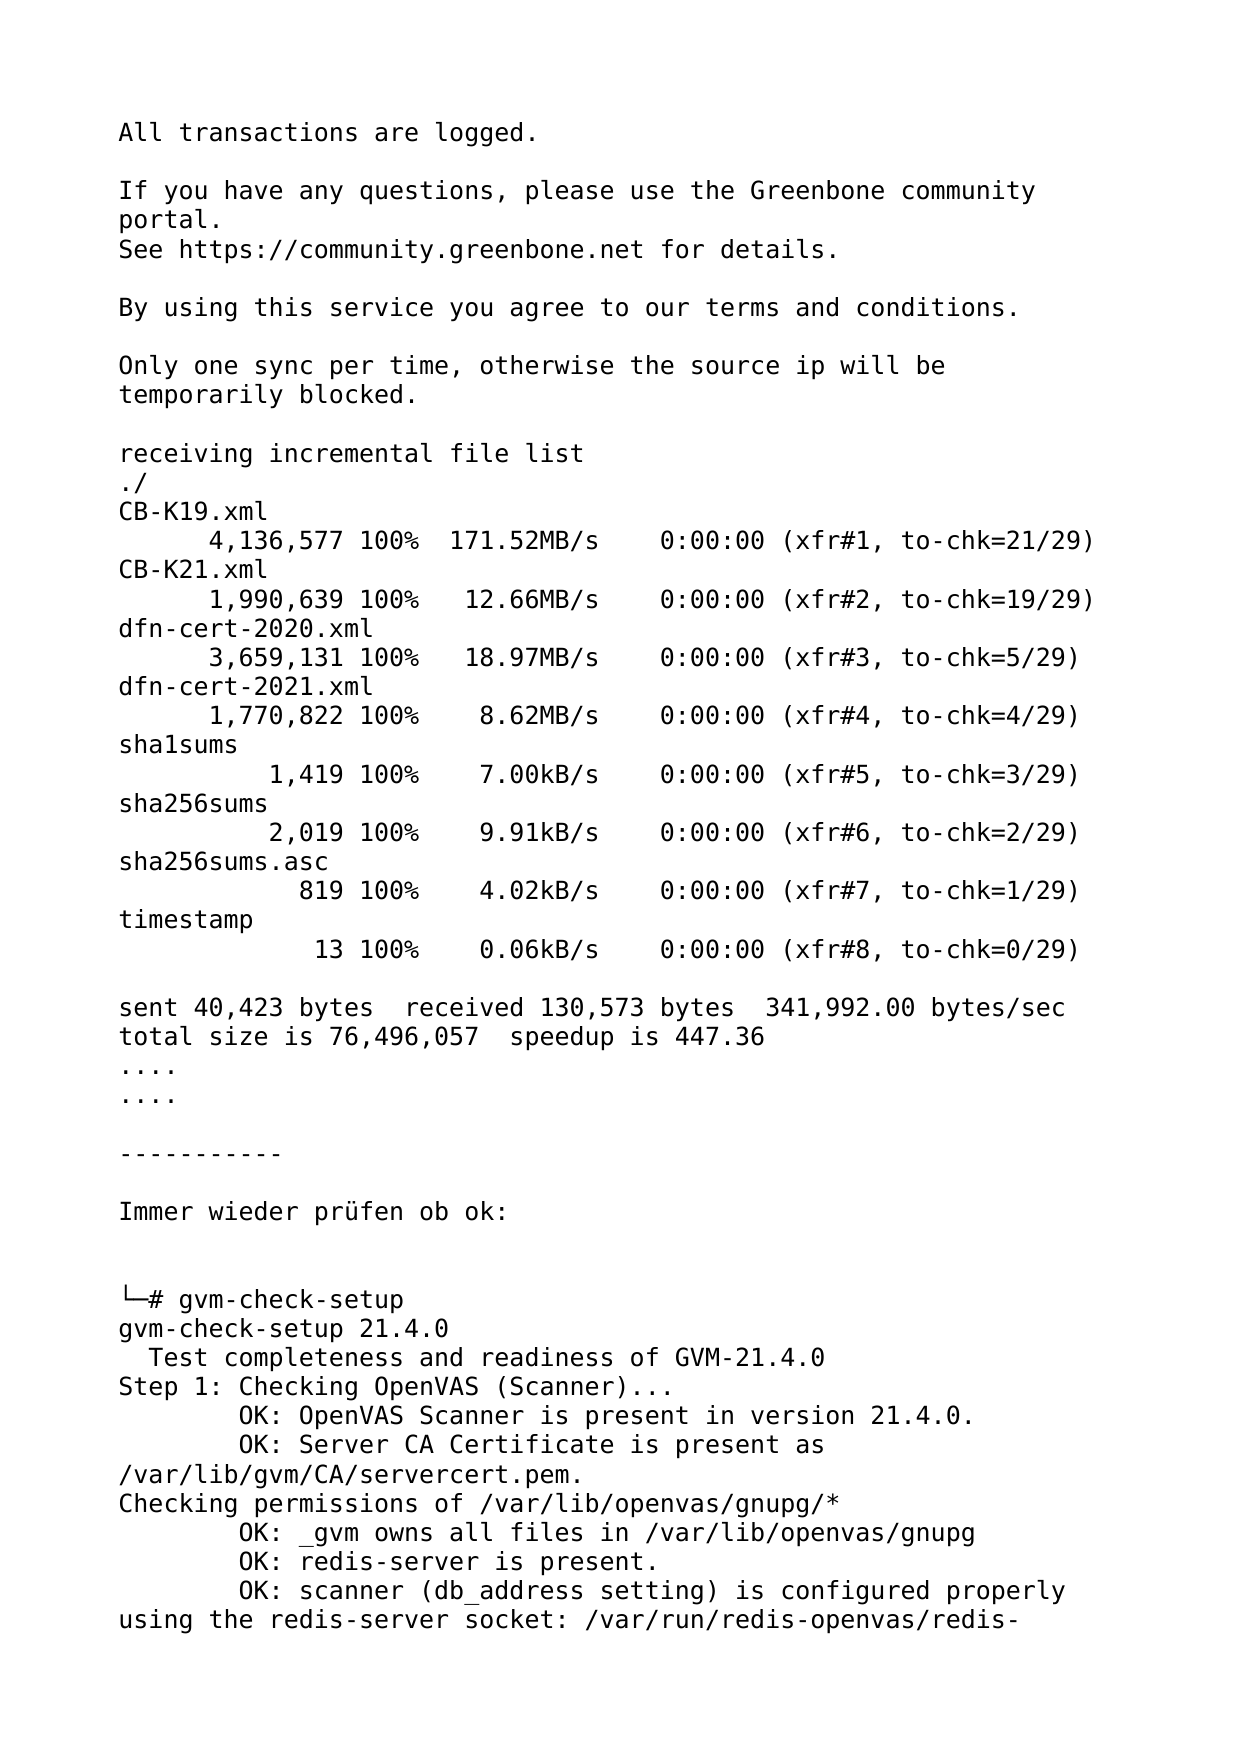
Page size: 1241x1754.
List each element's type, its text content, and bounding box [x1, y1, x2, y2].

text All transactions are logged. If you have any questions, please use the Greenbone community portal. See https://community.greenbone.net for details. By using this service you agree to our terms and conditions. Only one sync per time, otherwise the source ip will be temporarily blocked. receiving incremental file list ./ CB-K19.xml 4,136,577 100% 171.52MB/s 0:00:00 (xfr#1, to-chk=21/29) CB-K21.xml 1,990,639 100% 12.66MB/s 0:00:00 (xfr#2, to-chk=19/29) dfn-cert-2020.xml 3,659,131 100% 18.97MB/s 0:00:00 (xfr#3, to-chk=5/29) dfn-cert-2021.xml 1,770,822 100% 8.62MB/s 0:00:00 (xfr#4, to-chk=4/29) sha1sums 1,419 100% 7.00kB/s 0:00:00 (xfr#5, to-chk=3/29) sha256sums 2,019 100% 9.91kB/s 0:00:00 (xfr#6, to-chk=2/29) sha256sums.asc 819 100% 4.02kB/s 0:00:00 (xfr#7, to-chk=1/29) timestamp 13 100% 0.06kB/s 0:00:00 (xfr#8, to-chk=0/29) sent 40,423 bytes received 130,573 bytes 341,992.00 bytes/sec total size is 76,496,057 speedup is 447.36 .... .... ----------- Immer wieder prüfen ob ok: └─# gvm-check-setup gvm-check-setup 21.4.0 Test completeness and readiness of GVM-21.4.0 Step 1: Checking OpenVAS (Scanner)... OK: OpenVAS Scanner is present in version 21.4.0. OK: Server CA Certificate is present as /var/lib/gvm/CA/servercert.pem. Checking permissions of /var/lib/openvas/gnupg/* OK: _gvm owns all files in /var/lib/openvas/gnupg OK: redis-server is present. OK: scanner (db_address setting) is configured properly using the redis-server socket: /var/run/redis-openvas/redis- [118, 118, 1122, 1635]
